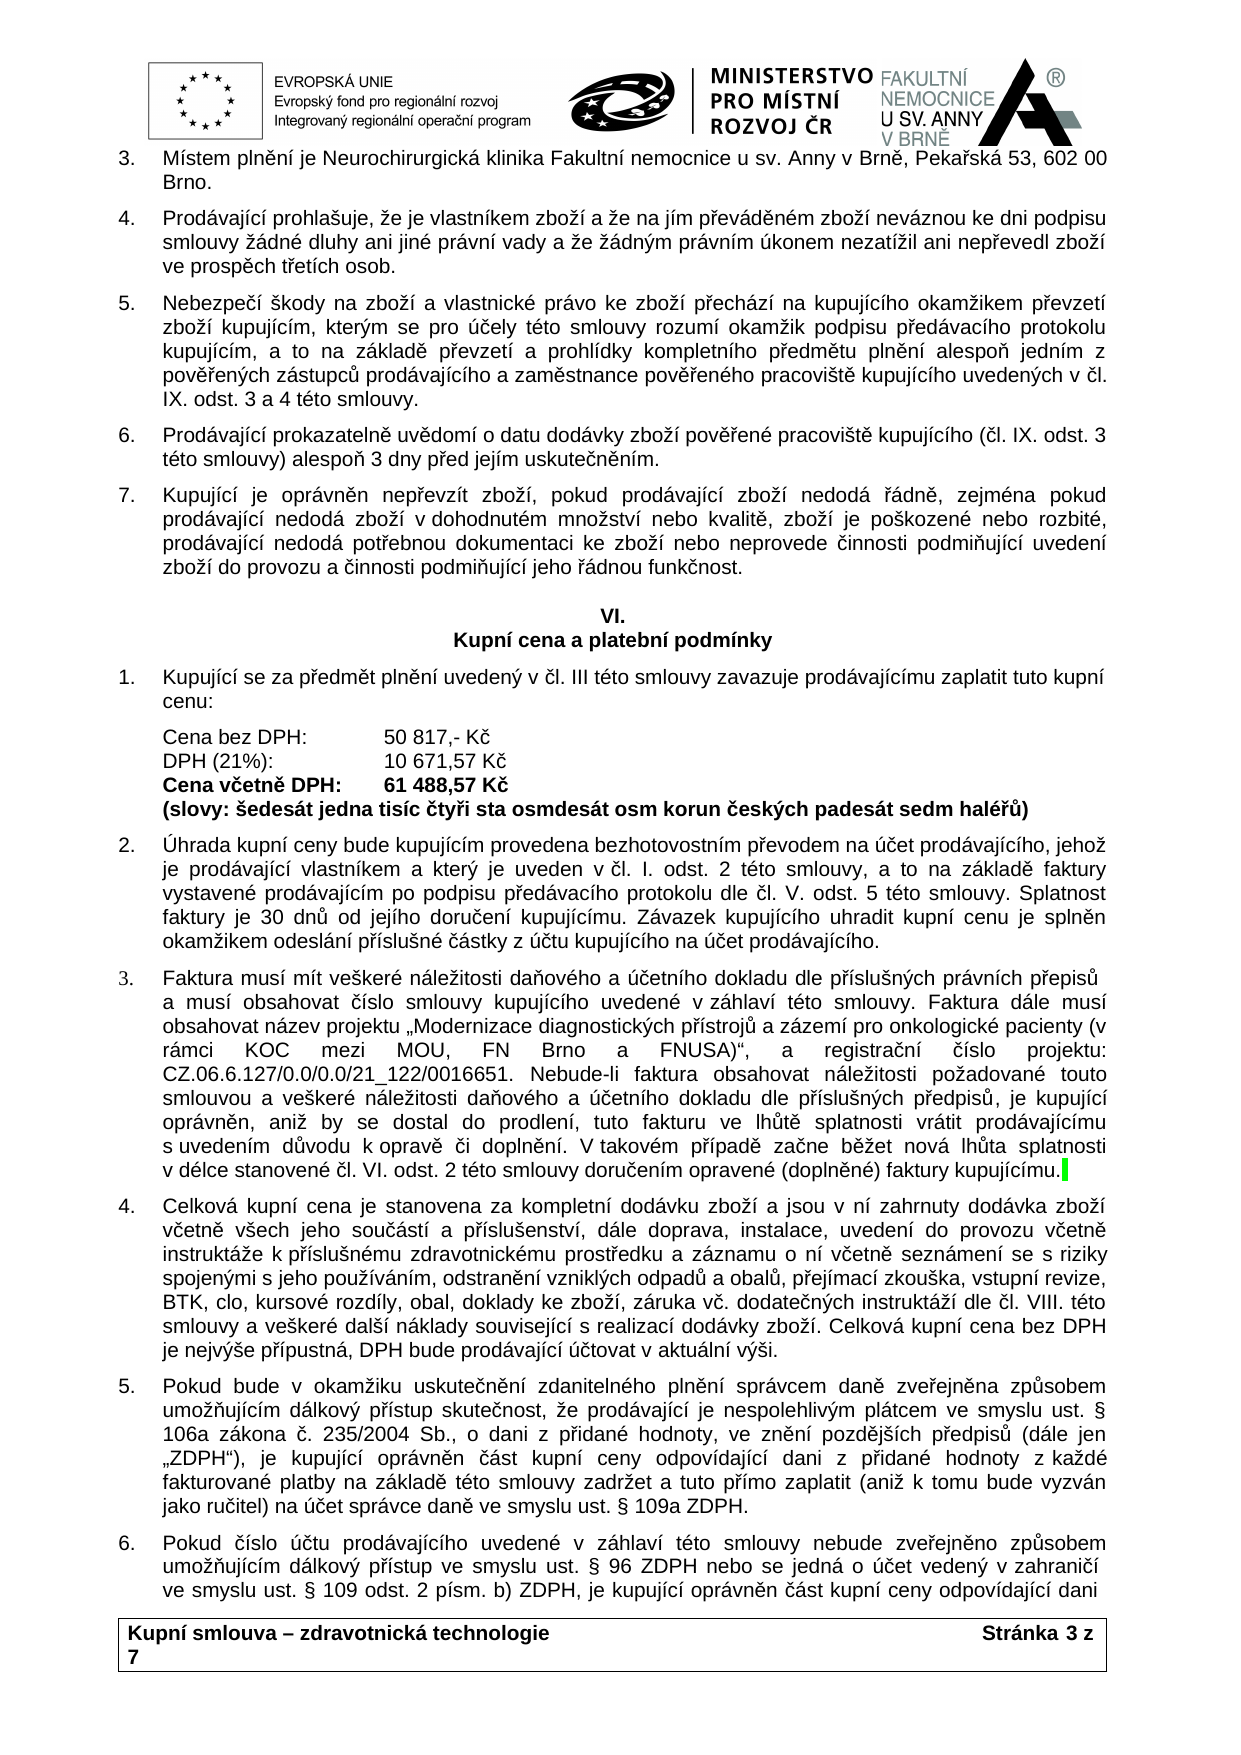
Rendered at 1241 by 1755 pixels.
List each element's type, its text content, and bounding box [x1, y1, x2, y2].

list Kupující se za předmět plnění uvedený v čl. III této smlouvy zavazuje prodávajícímu zaplatit tuto kupní cenu: [118, 664, 1107, 712]
list Kupující je oprávněn nepřevzít zboží, pokud prodávající zboží nedodá řádně, zejména pokud prodávající nedodá zboží v dohodnutém množství nebo kvalitě, zboží je poškozené nebo rozbité, prodávající nedodá potřebnou dokumentaci ke zboží nebo neprovede činnosti podmiňující uvedení zboží do provozu a činnosti podmiňující jeho řádnou funkčnost. [118, 483, 1107, 579]
list Nebezpečí škody na zboží a vlastnické právo ke zboží přechází na kupujícího okamžikem převzetí zboží kupujícím, kterým se pro účely této smlouvy rozumí okamžik podpisu předávacího protokolu kupujícím, a to na základě převzetí a prohlídky kompletního předmětu plnění alespoň jedním z pověřených zástupců prodávajícího a zaměstnance pověřeného pracoviště kupujícího uvedených v čl. IX. odst. 3 a 4 této smlouvy. [118, 291, 1107, 410]
list Pokud číslo účtu prodávajícího uvedené v záhlaví této smlouvy nebude zveřejněno způsobem umožňujícím dálkový přístup ve smyslu ust. § 96 ZDPH nebo se jedná o účet vedený v zahraničí ve smyslu ust. § 109 odst. 2 písm. b) ZDPH, je kupující oprávněn část kupní ceny odpovídající dani [118, 1530, 1107, 1602]
text Cena bez DPH: 50 817,- Kč [162, 725, 1107, 749]
list Pokud bude v okamžiku uskutečnění zdanitelného plnění správcem daně zveřejněna způsobem umožňujícím dálkový přístup skutečnost, že prodávající je nespolehlivým plátcem ve smyslu ust. § 106a zákona č. 235/2004 Sb., o dani z přidané hodnoty, ve znění pozdějších předpisů (dále jen „ZDPH“), je kupující oprávněn část kupní ceny odpovídající dani z přidané hodnoty z každé fakturované platby na základě této smlouvy zadržet a tuto přímo zaplatit (aniž k tomu bude vyzván jako ručitel) na účet správce daně ve smyslu ust. § 109a ZDPH. [118, 1374, 1107, 1518]
text DPH (21%): 10 671,57 Kč [162, 749, 1107, 773]
list Místem plnění je Neurochirurgická klinika Fakultní nemocnice u sv. Anny v Brně, Pekařská 53, 602 00 Brno. [118, 146, 1107, 194]
text VI. [118, 604, 1107, 628]
list Prodávající prokazatelně uvědomí o datu dodávky zboží pověřené pracoviště kupujícího (čl. IX. odst. 3 této smlouvy) alespoň 3 dny před jejím uskutečněním. [118, 423, 1107, 471]
text Cena včetně DPH: 61 488,57 Kč [162, 773, 1107, 797]
list Celková kupní cena je stanovena za kompletní dodávku zboží a jsou v ní zahrnuty dodávka zboží včetně všech jeho součástí a příslušenství, dále doprava, instalace, uvedení do provozu včetně instruktáže k příslušnému zdravotnickému prostředku a záznamu o ní včetně seznámení se s riziky spojenými s jeho používáním, odstranění vzniklých odpadů a obalů, přejímací zkouška, vstupní revize, BTK, clo, kursové rozdíly, obal, doklady ke zboží, záruka vč. dodatečných instruktáží dle čl. VIII. této smlouvy a veškeré další náklady související s realizací dodávky zboží. Celková kupní cena bez DPH je nejvýše přípustná, DPH bude prodávající účtovat v aktuální výši. [118, 1194, 1107, 1362]
list Faktura musí mít veškeré náležitosti daňového a účetního dokladu dle příslušných právních přepisů a musí obsahovat číslo smlouvy kupujícího uvedené v záhlaví této smlouvy. Faktura dále musí obsahovat název projektu „Modernizace diagnostických přístrojů a zázemí pro onkologické pacienty (v rámci KOC mezi MOU, FN Brno a FNUSA)“, a registrační číslo projektu: CZ.06.6.127/0.0/0.0/21_122/0016651. Nebude-li faktura obsahovat náležitosti požadované touto smlouvou a veškeré náležitosti daňového a účetního dokladu dle příslušných předpisů, je kupující oprávněn, aniž by se dostal do prodlení, tuto fakturu ve lhůtě splatnosti vrátit prodávajícímu s uvedením důvodu k opravě či doplnění. V takovém případě začne běžet nová lhůta splatnosti v délce stanovené čl. VI. odst. 2 této smlouvy doručením opravené (doplněné) faktury kupujícímu. [118, 966, 1107, 1181]
text (slovy: šedesát jedna tisíc čtyři sta osmdesát osm korun českých padesát sedm haléřů) [162, 797, 1107, 821]
list Prodávající prohlašuje, že je vlastníkem zboží a že na jím převáděném zboží neváznou ke dni podpisu smlouvy žádné dluhy ani jiné právní vady a že žádným právním úkonem nezatížil ani nepřevedl zboží ve prospěch třetích osob. [118, 206, 1107, 278]
subtitle Kupní cena a platební podmínky [118, 628, 1107, 652]
list Úhrada kupní ceny bude kupujícím provedena bezhotovostním převodem na účet prodávajícího, jehož je prodávající vlastníkem a který je uveden v čl. I. odst. 2 této smlouvy, a to na základě faktury vystavené prodávajícím po podpisu předávacího protokolu dle čl. V. odst. 5 této smlouvy. Splatnost faktury je 30 dnů od jejího doručení kupujícímu. Závazek kupujícího uhradit kupní cenu je splněn okamžikem odeslání příslušné částky z účtu kupujícího na účet prodávajícího. [118, 833, 1107, 953]
